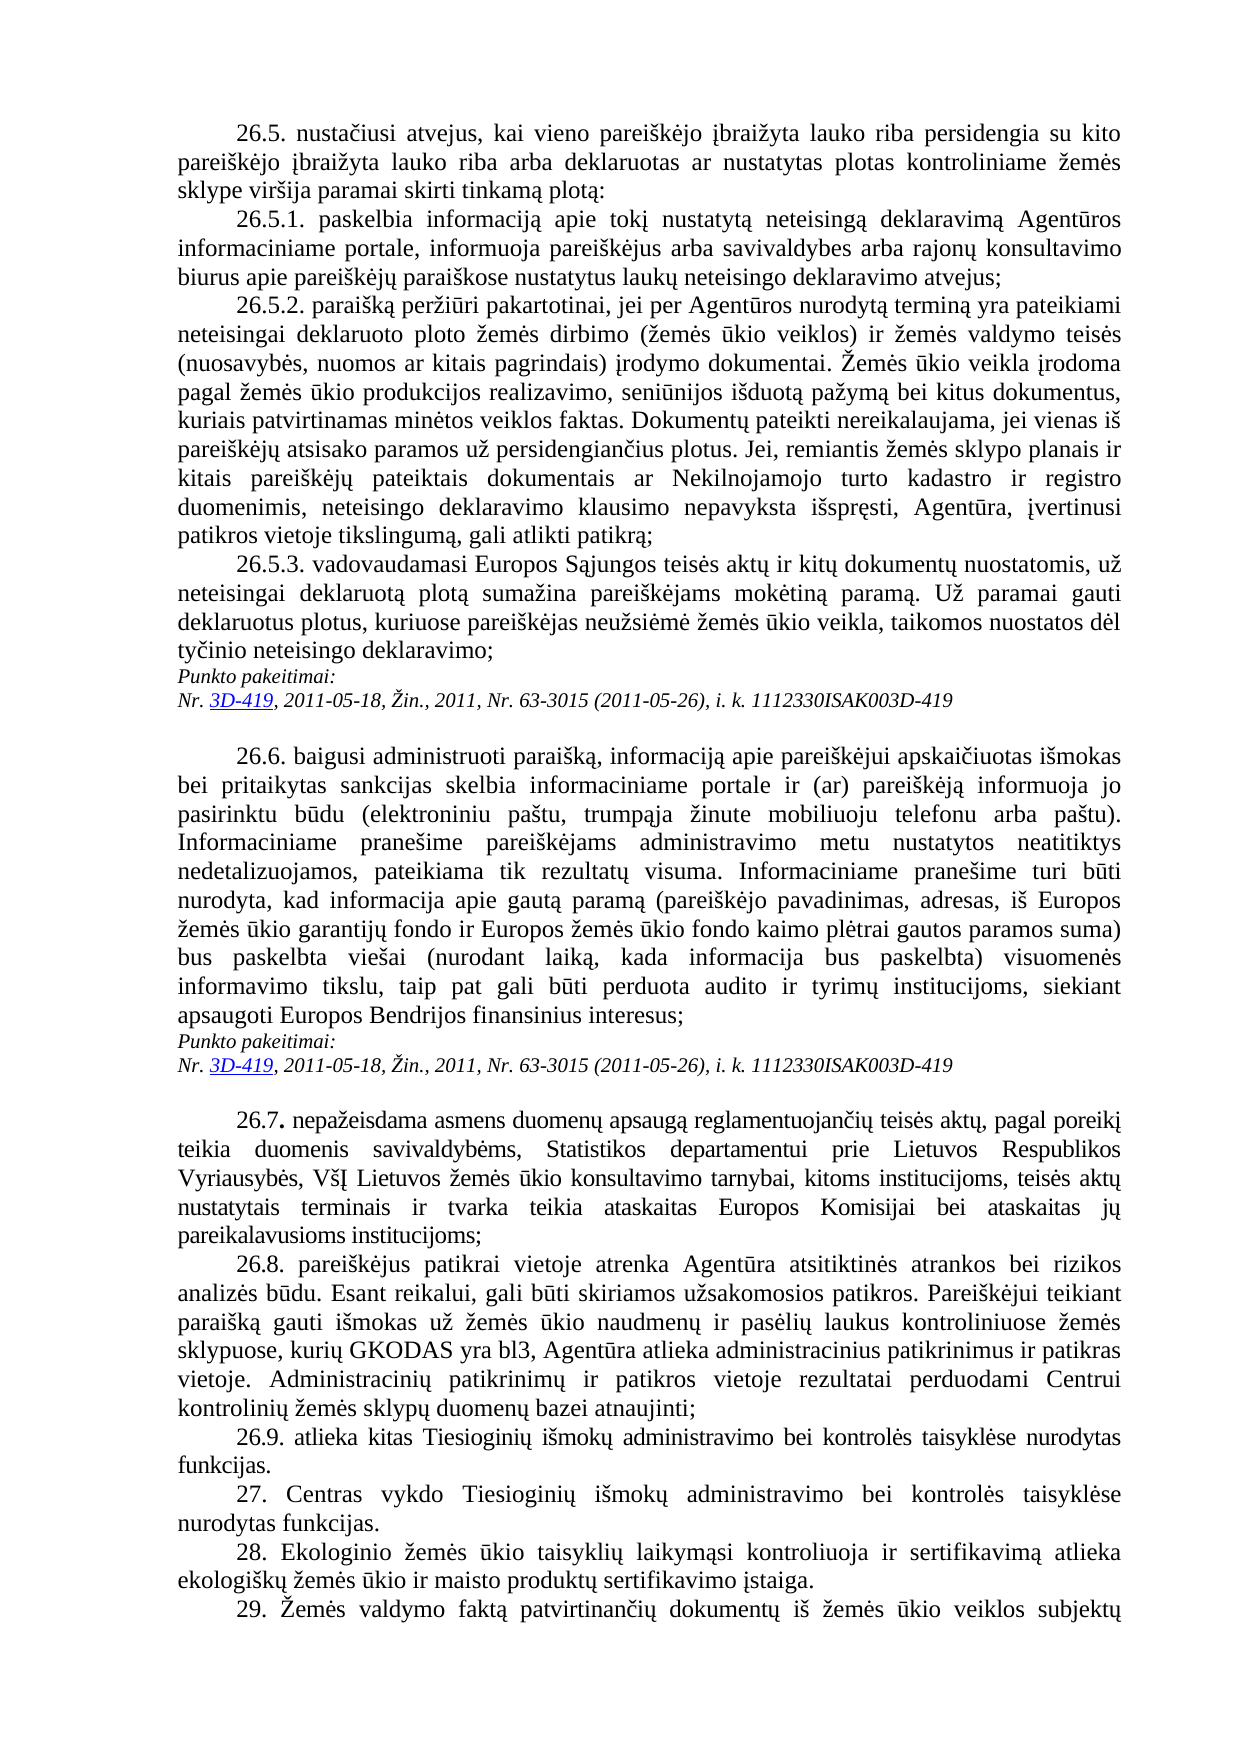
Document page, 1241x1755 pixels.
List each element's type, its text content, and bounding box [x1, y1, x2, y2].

text Nr. 3D-419, 2011-05-18, Žin., 2011, Nr. 63-3015 (2011-05-26), i. k. 1112330ISAK003D-419 [177, 1053, 1122, 1077]
text Punkto pakeitimai: [177, 664, 1122, 688]
text 26.5. nustačiusi atvejus, kai vieno pareiškėjo įbraižyta lauko riba persidengia su kito pareiškėjo įbraižyta lauko riba arba deklaruotas ar nustatytas plotas kontroliniame žemės sklype viršija paramai skirti tinkamą plotą: [177, 118, 1122, 204]
text 29. Žemės valdymo faktą patvirtinančių dokumentų iš žemės ūkio veiklos subjektų [177, 1594, 1122, 1623]
text 26.5.3. vadovaudamasi Europos Sąjungos teisės aktų ir kitų dokumentų nuostatomis, už neteisingai deklaruotą plotą sumažina pareiškėjams mokėtiną paramą. Už paramai gauti deklaruotus plotus, kuriuose pareiškėjas neužsiėmė žemės ūkio veikla, taikomos nuostatos dėl tyčinio neteisingo deklaravimo; [177, 549, 1122, 664]
text 26.6. baigusi administruoti paraišką, informaciją apie pareiškėjui apskaičiuotas išmokas bei pritaikytas sankcijas skelbia informaciniame portale ir (ar) pareiškėją informuoja jo pasirinktu būdu (elektroniniu paštu, trumpąja žinute mobiliuoju telefonu arba paštu). Informaciniame pranešime pareiškėjams administravimo metu nustatytos neatitiktys nedetalizuojamos, pateikiama tik rezultatų visuma. Informaciniame pranešime turi būti nurodyta, kad informacija apie gautą paramą (pareiškėjo pavadinimas, adresas, iš Europos žemės ūkio garantijų fondo ir Europos žemės ūkio fondo kaimo plėtrai gautos paramos suma) bus paskelbta viešai (nurodant laiką, kada informacija bus paskelbta) visuomenės informavimo tikslu, taip pat gali būti perduota audito ir tyrimų institucijoms, siekiant apsaugoti Europos Bendrijos finansinius interesus; [177, 741, 1122, 1029]
text 26.9. atlieka kitas Tiesioginių išmokų administravimo bei kontrolės taisyklėse nurodytas funkcijas. [177, 1422, 1122, 1479]
text 26.8. pareiškėjus patikrai vietoje atrenka Agentūra atsitiktinės atrankos bei rizikos analizės būdu. Esant reikalui, gali būti skiriamos užsakomosios patikros. Pareiškėjui teikiant paraišką gauti išmokas už žemės ūkio naudmenų ir pasėlių laukus kontroliniuose žemės sklypuose, kurių GKODAS yra bl3, Agentūra atlieka administracinius patikrinimus ir patikras vietoje. Administracinių patikrinimų ir patikros vietoje rezultatai perduodami Centrui kontrolinių žemės sklypų duomenų bazei atnaujinti; [177, 1249, 1122, 1422]
text 26.7. nepažeisdama asmens duomenų apsaugą reglamentuojančių teisės aktų, pagal poreikį teikia duomenis savivaldybėms, Statistikos departamentui prie Lietuvos Respublikos Vyriausybės, VšĮ Lietuvos žemės ūkio konsultavimo tarnybai, kitoms institucijoms, teisės aktų nustatytais terminais ir tvarka teikia ataskaitas Europos Komisijai bei ataskaitas jų pareikalavusioms institucijoms; [177, 1106, 1122, 1249]
text 28. Ekologinio žemės ūkio taisyklių laikymąsi kontroliuoja ir sertifikavimą atlieka ekologiškų žemės ūkio ir maisto produktų sertifikavimo įstaiga. [177, 1537, 1122, 1594]
text 26.5.1. paskelbia informaciją apie tokį nustatytą neteisingą deklaravimą Agentūros informaciniame portale, informuoja pareiškėjus arba savivaldybes arba rajonų konsultavimo biurus apie pareiškėjų paraiškose nustatytus laukų neteisingo deklaravimo atvejus; [177, 204, 1122, 291]
text 27. Centras vykdo Tiesioginių išmokų administravimo bei kontrolės taisyklėse nurodytas funkcijas. [177, 1479, 1122, 1537]
text Punkto pakeitimai: [177, 1029, 1122, 1053]
text 26.5.2. paraišką peržiūri pakartotinai, jei per Agentūros nurodytą terminą yra pateikiami neteisingai deklaruoto ploto žemės dirbimo (žemės ūkio veiklos) ir žemės valdymo teisės (nuosavybės, nuomos ar kitais pagrindais) įrodymo dokumentai. Žemės ūkio veikla įrodoma pagal žemės ūkio produkcijos realizavimo, seniūnijos išduotą pažymą bei kitus dokumentus, kuriais patvirtinamas minėtos veiklos faktas. Dokumentų pateikti nereikalaujama, jei vienas iš pareiškėjų atsisako paramos už persidengiančius plotus. Jei, remiantis žemės sklypo planais ir kitais pareiškėjų pateiktais dokumentais ar Nekilnojamojo turto kadastro ir registro duomenimis, neteisingo deklaravimo klausimo nepavyksta išspręsti, Agentūra, įvertinusi patikros vietoje tikslingumą, gali atlikti patikrą; [177, 291, 1122, 549]
text Nr. 3D-419, 2011-05-18, Žin., 2011, Nr. 63-3015 (2011-05-26), i. k. 1112330ISAK003D-419 [177, 688, 1122, 712]
